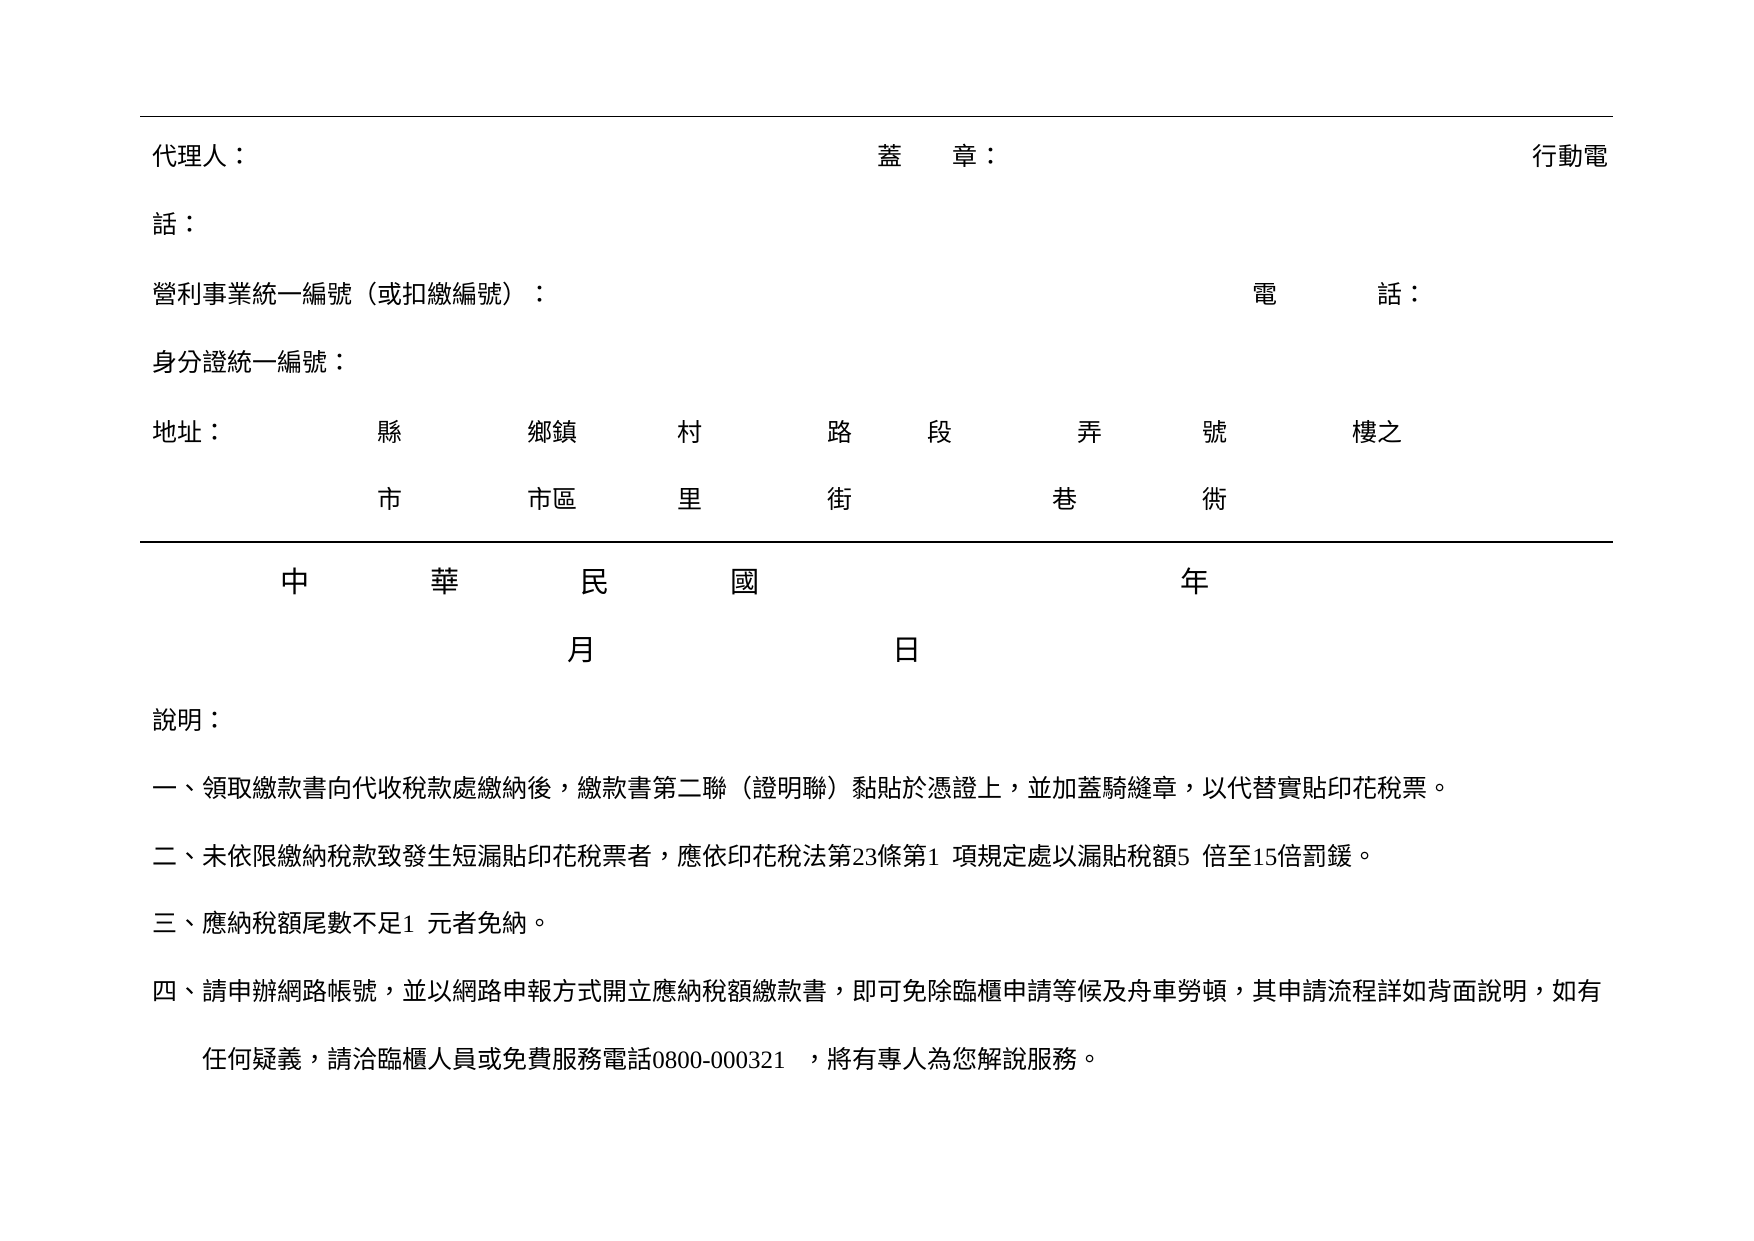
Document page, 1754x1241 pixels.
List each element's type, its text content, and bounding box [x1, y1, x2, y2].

text 二、未依限繳納稅款致發生短漏貼印花稅票者，應依印花稅法第23條第1項規定處以漏貼稅額5倍至15倍罰鍰。 [152, 820, 1602, 888]
table_cell 代理人： 蓋 章： 行動電話： 營利事業統一編號（或扣繳編號）： 電 話： 身分證統一編號： 地址： 縣 鄉鎮 村 路 段 弄 號 樓之 市 市區 里 街 巷 衖 [140, 117, 1613, 541]
text 一、領取繳款書向代收稅款處繳納後，繳款書第二聯（證明聯）黏貼於憑證上，並加蓋騎縫章，以代替實貼印花稅票。 [152, 752, 1602, 820]
text 說明： [152, 684, 1602, 752]
text 三、應納稅額尾數不足1元者免納。 [152, 888, 1602, 956]
text 四、請申辦網路帳號，並以網路申報方式開立應納稅額繳款書，即可免除臨櫃申請等候及舟車勞頓，其申請流程詳如背面說明，如有任何疑義，請洽臨櫃人員或免費服務電話0800-000321，將有專人為您解說服務。 [152, 956, 1602, 1092]
table_cell 中 華 民 國 年 月 日 [140, 543, 1613, 684]
